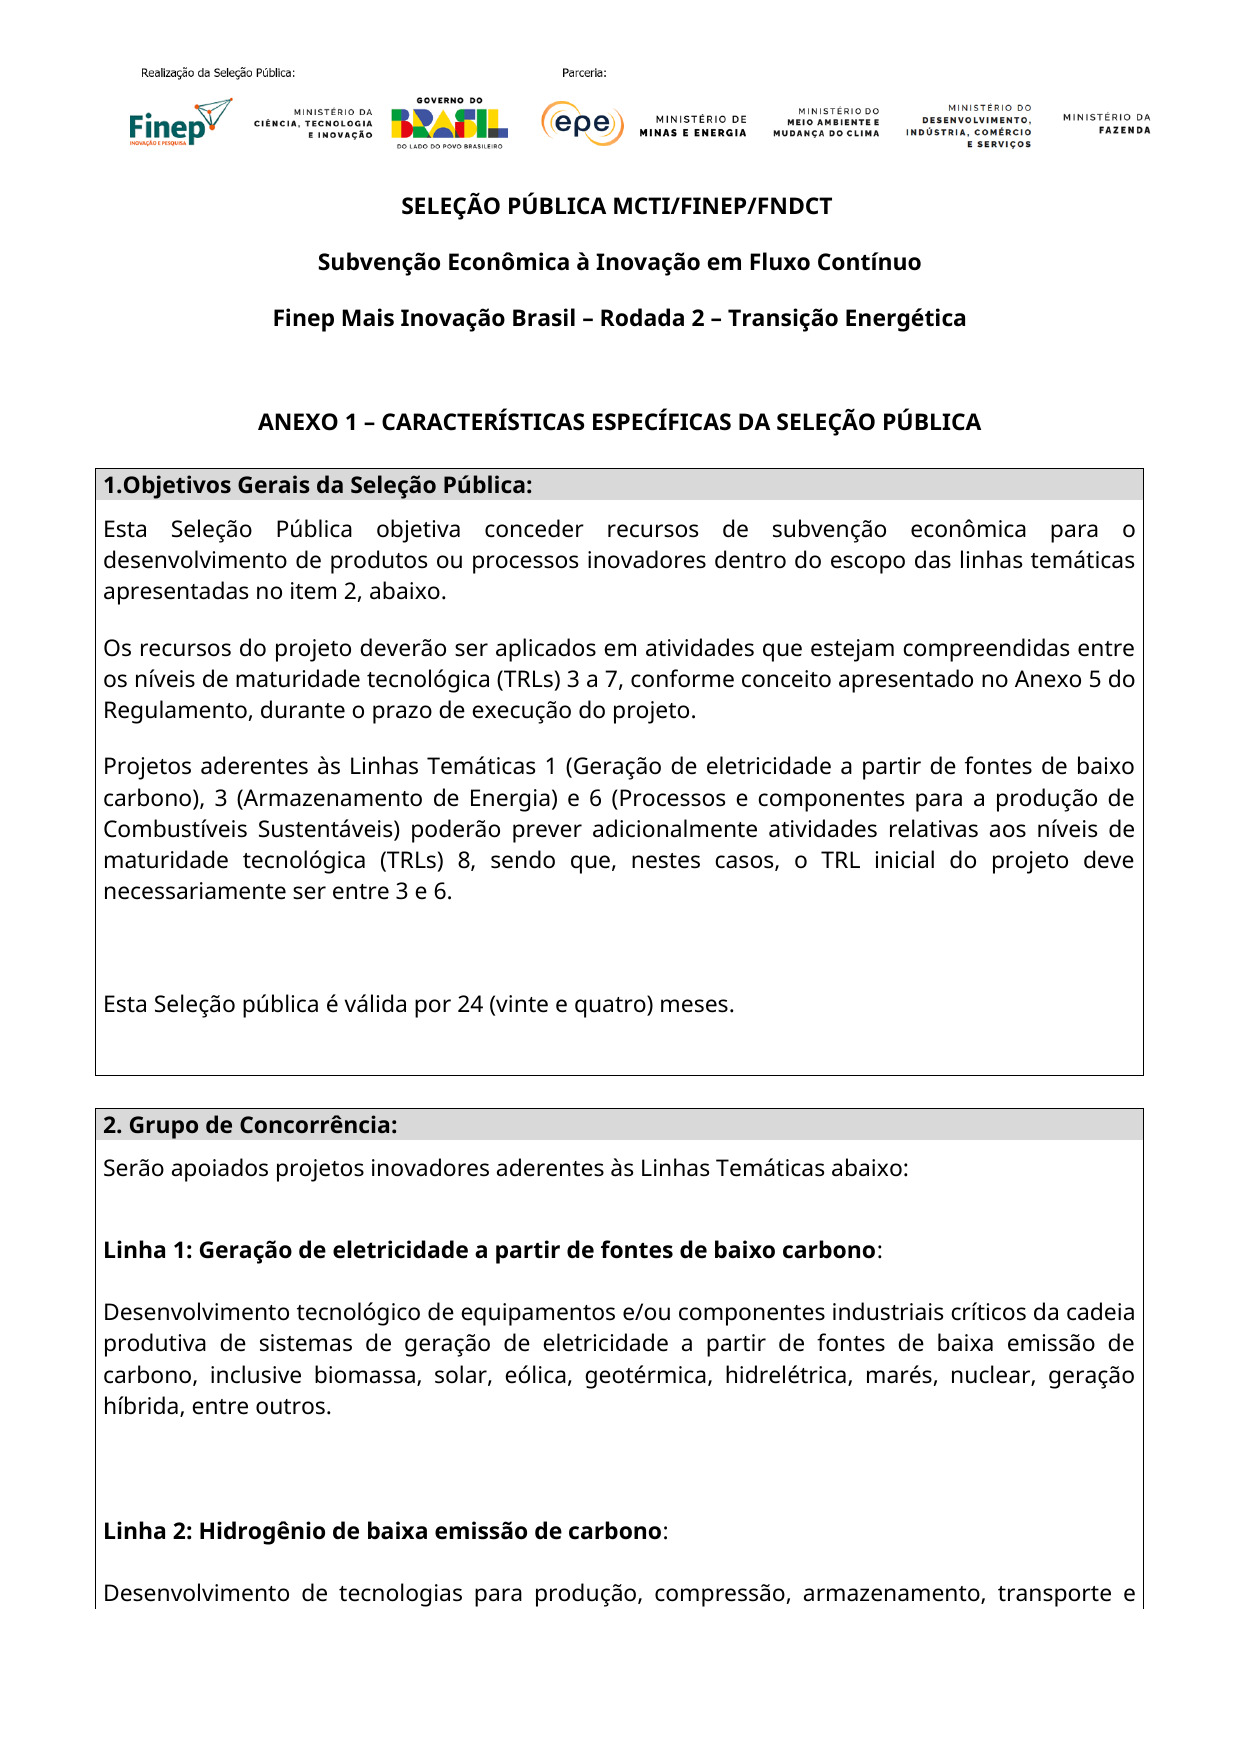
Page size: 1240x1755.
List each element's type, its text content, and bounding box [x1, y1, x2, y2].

table_header 2. Grupo de Concorrência: [96, 1109, 1143, 1140]
table_cell [96, 1031, 1143, 1075]
text SELEÇÃO PÚBLICA MCTI/FINEP/FNDCT [177, 190, 1062, 221]
text Finep Mais Inovação Brasil – Rodada 2 – Transição Energética [177, 302, 1062, 333]
table_cell Serão apoiados projetos inovadores aderentes às Linhas Temáticas abaixo: Linha 1: Geração de eletricidade a partir de fontes de baixo carbono: Desenvolvimento tecnológico de equipamentos e/ou componentes industriais críticos da cadeia produtiva de sistemas de geração de eletricidade a partir de fontes de baixa emissão de carbono, inclusive biomassa, solar, eólica, geotérmica, hidrelétrica, marés, nuclear, geração híbrida, entre outros. Linha 2: Hidrogênio de baixa emissão de carbono: Desenvolvimento de tecnologias para produção, compressão, armazenamento, transporte e [96, 1140, 1143, 1608]
table_header 1.Objetivos Gerais da Seleção Pública: [96, 469, 1143, 500]
text ANEXO 1 – CARACTERÍSTICAS ESPECÍFICAS DA SELEÇÃO PÚBLICA [177, 405, 1062, 437]
table_cell Esta Seleção Pública objetiva conceder recursos de subvenção econômica para o desenvolvimento de produtos ou processos inovadores dentro do escopo das linhas temáticas apresentadas no item 2, abaixo. Os recursos do projeto deverão ser aplicados em atividades que estejam compreendidas entre os níveis de maturidade tecnológica (TRLs) 3 a 7, conforme conceito apresentado no Anexo 5 do Regulamento, durante o prazo de execução do projeto. Projetos aderentes às Linhas Temáticas 1 (Geração de eletricidade a partir de fontes de baixo carbono), 3 (Armazenamento de Energia) e 6 (Processos e componentes para a produção de Combustíveis Sustentáveis) poderão prever adicionalmente atividades relativas aos níveis de maturidade tecnológica (TRLs) 8, sendo que, nestes casos, o TRL inicial do projeto deve necessariamente ser entre 3 e 6. Esta Seleção pública é válida por 24 (vinte e quatro) meses. [96, 500, 1143, 1031]
text Subvenção Econômica à Inovação em Fluxo Contínuo [177, 246, 1062, 277]
